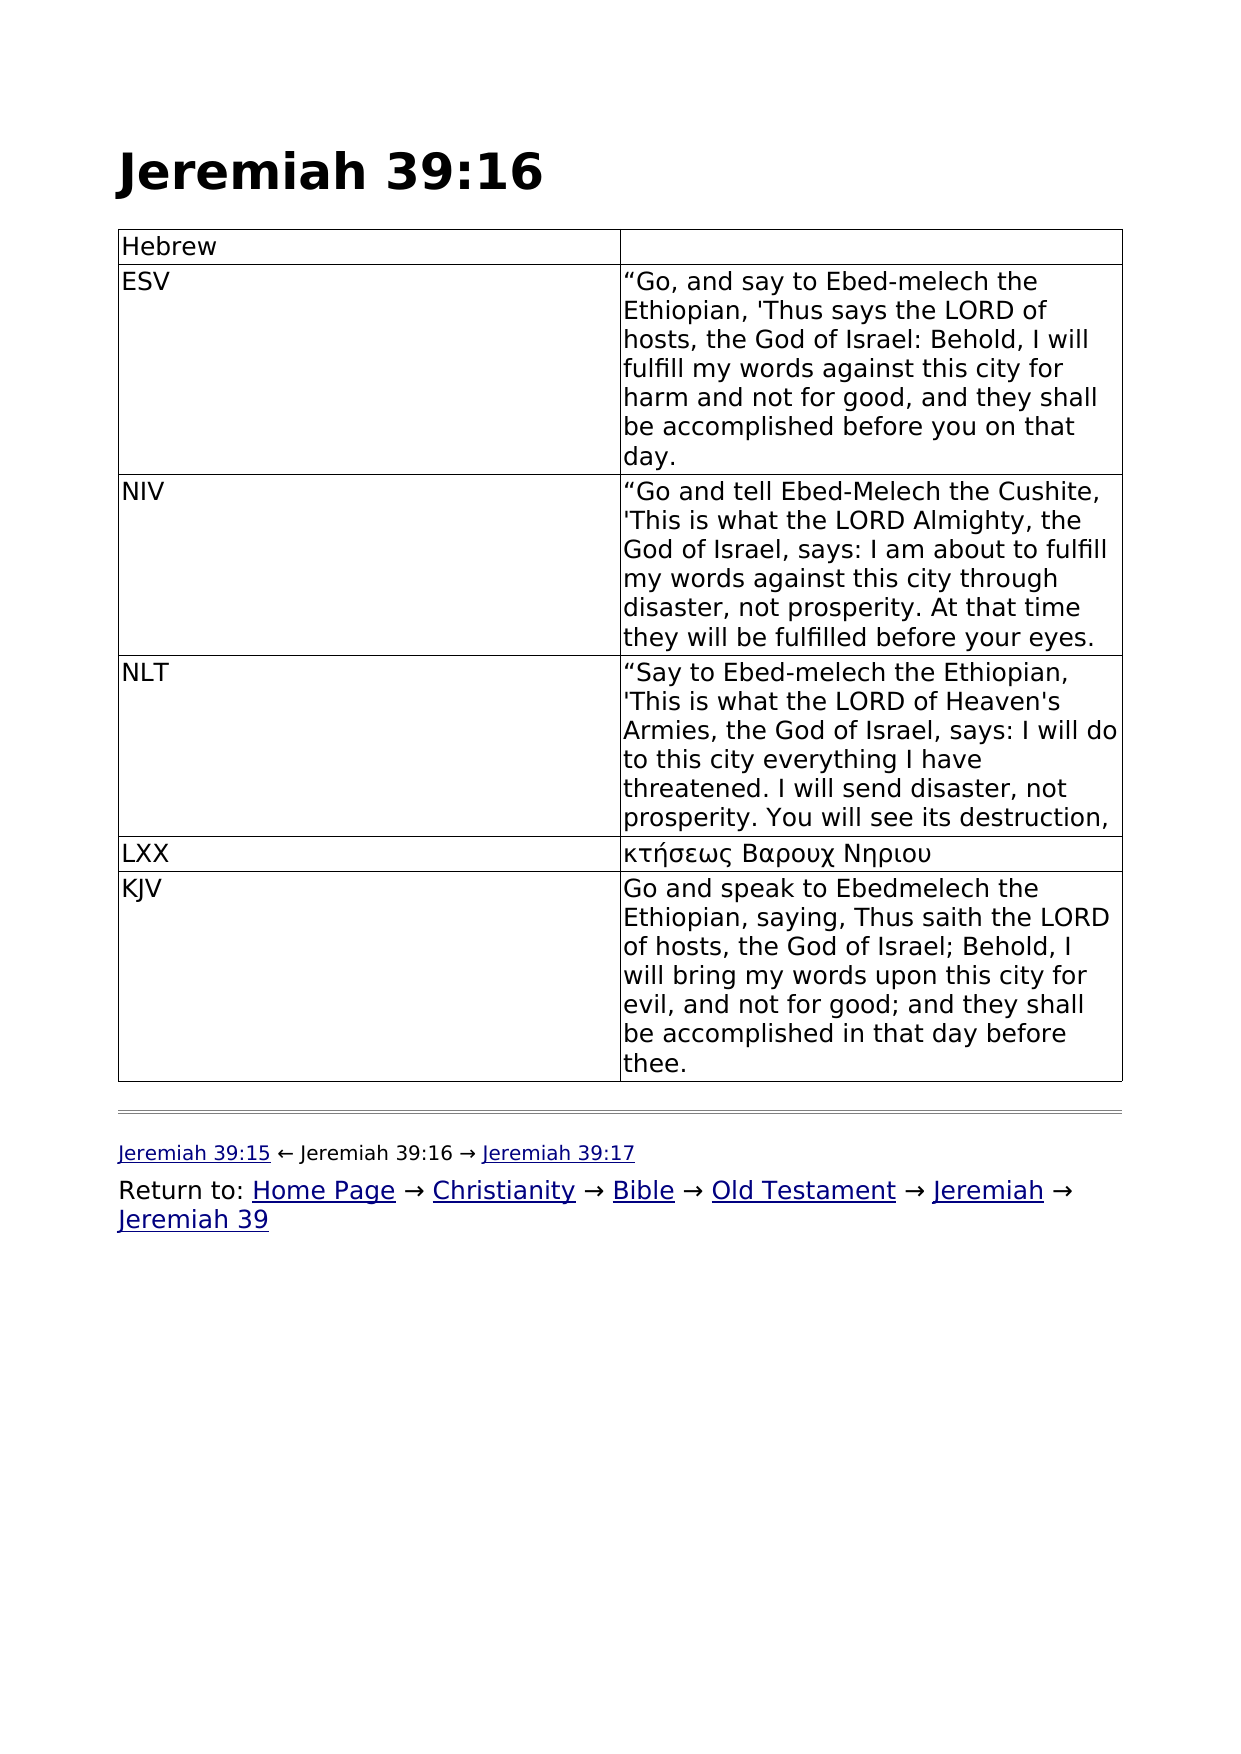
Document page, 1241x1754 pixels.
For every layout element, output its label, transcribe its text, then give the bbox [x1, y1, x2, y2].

table_cell NLT [119, 656, 620, 836]
table_cell KJV [119, 872, 620, 1081]
table_cell “Go and tell Ebed-Melech the Cushite, 'This is what the LORD Almighty, the God of Israel, says: I am about to fulfill my words against this city through disaster, not prosperity. At that time they will be fulfilled before your eyes. [621, 475, 1122, 655]
text Jeremiah 39:15 ← Jeremiah 39:16 → Jeremiah 39:17 [118, 1142, 1122, 1176]
table_cell “Go, and say to Ebed-melech the Ethiopian, 'Thus says the LORD of hosts, the God of Israel: Behold, I will fulfill my words against this city for harm and not for good, and they shall be accomplished before you on that day. [621, 265, 1122, 474]
table_cell LXX [119, 837, 620, 871]
text Return to: Home Page → Christianity → Bible → Old Testament → Jeremiah → Jeremiah 39 [118, 1176, 1122, 1234]
table_cell NIV [119, 475, 620, 655]
subtitle Jeremiah 39:16 [118, 143, 1122, 201]
table_cell κτήσεως Βαρουχ Νηριου [621, 837, 1122, 871]
table_cell Go and speak to Ebedmelech the Ethiopian, saying, Thus saith the LORD of hosts, the God of Israel; Behold, I will bring my words upon this city for evil, and not for good; and they shall be accomplished in that day before thee. [621, 872, 1122, 1081]
table_cell “Say to Ebed-melech the Ethiopian, 'This is what the LORD of Heaven's Armies, the God of Israel, says: I will do to this city everything I have threatened. I will send disaster, not prosperity. You will see its destruction, [621, 656, 1122, 836]
table_header [621, 230, 1122, 264]
table_header Hebrew [119, 230, 620, 264]
table_cell ESV [119, 265, 620, 474]
